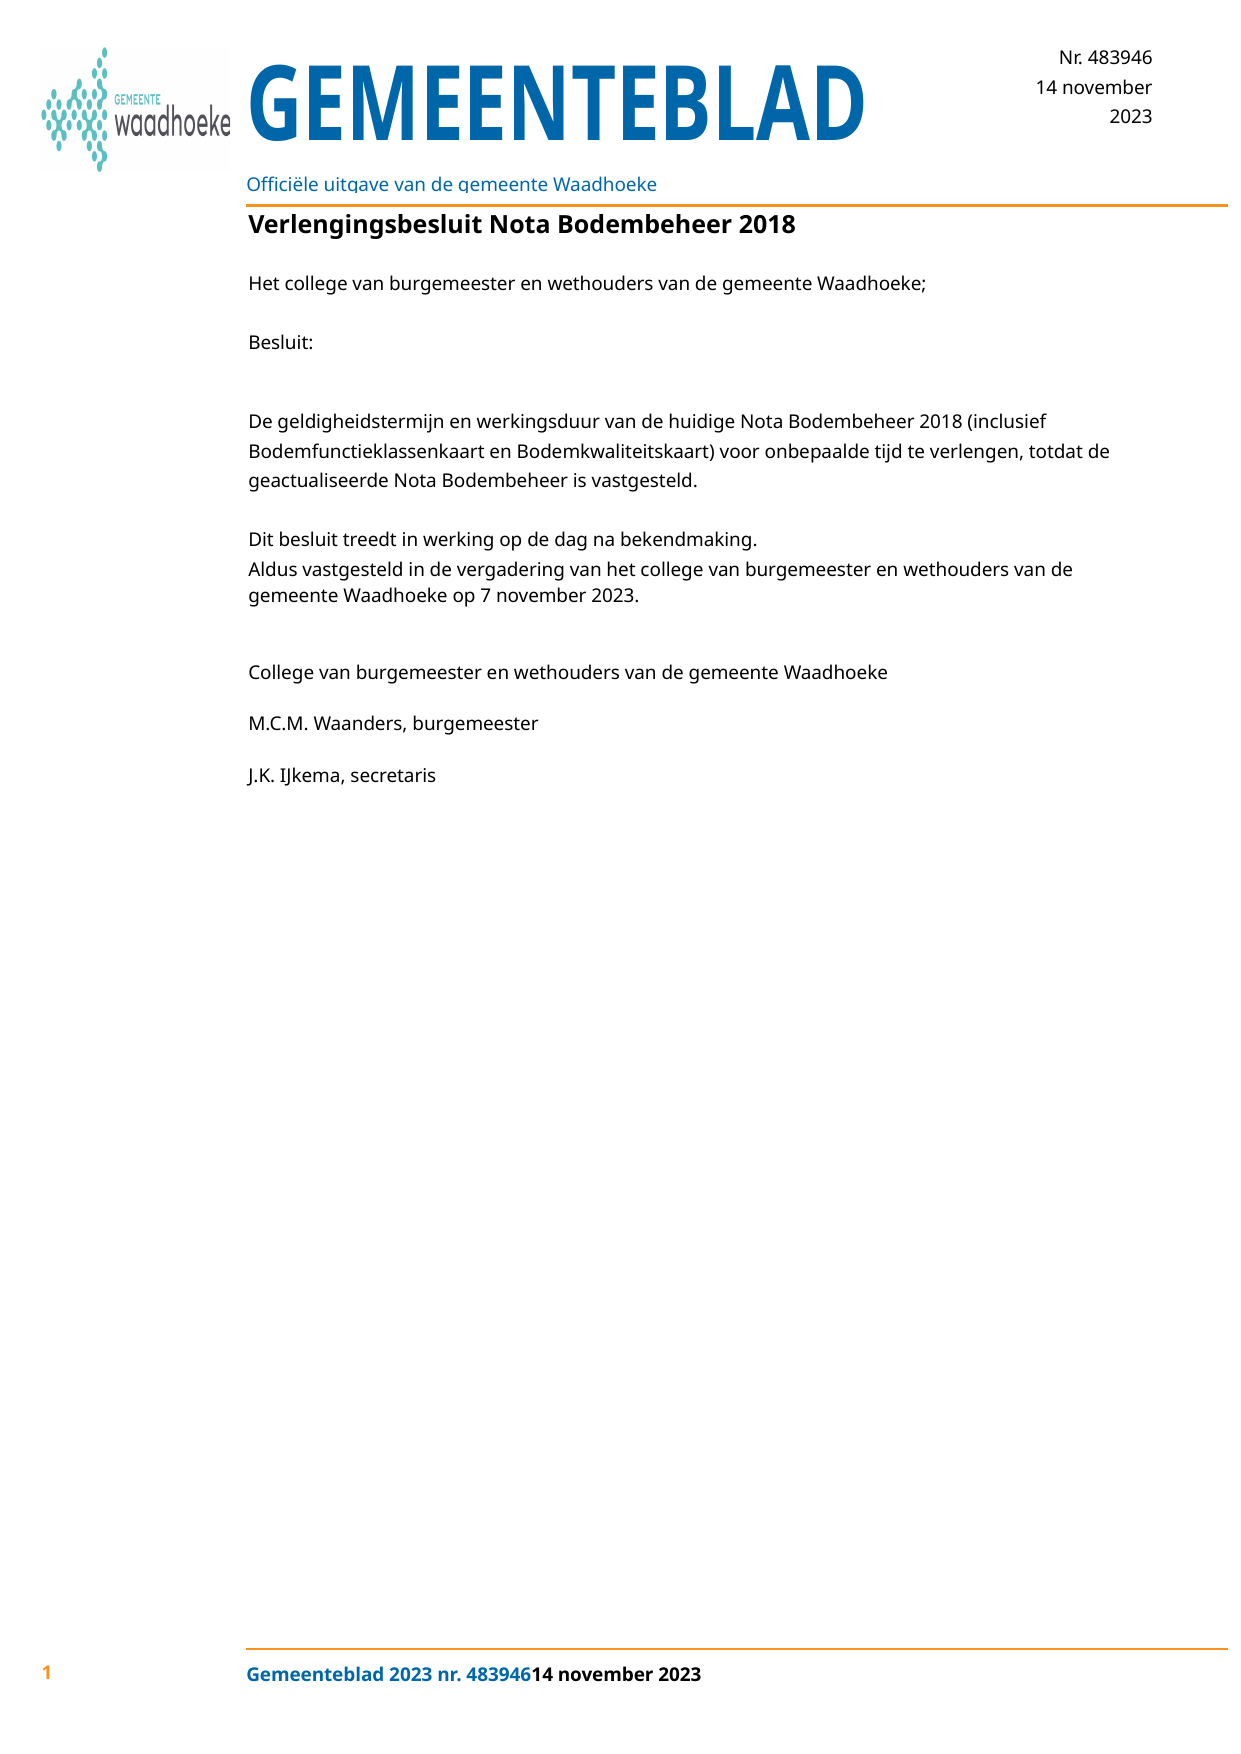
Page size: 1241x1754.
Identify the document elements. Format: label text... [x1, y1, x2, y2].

text Verlengingsbesluit Nota Bodembeheer 2018 [248, 207, 1152, 241]
text J.K. IJkema, secretaris [248, 762, 1152, 788]
text Dit besluit treedt in werking op de dag na bekendmaking. [248, 527, 1152, 552]
text College van burgemeester en wethouders van de gemeente Waadhoeke [248, 659, 1152, 685]
text Het college van burgemeester en wethouders van de gemeente Waadhoeke; [248, 270, 1152, 296]
picture [41, 47, 231, 172]
text De geldigheidstermijn en werkingsduur van de huidige Nota Bodembeheer 2018 (inclusief Bodemfunctieklassenkaart en Bodemkwaliteitskaart) voor onbepaalde tijd te verlengen, totdat de geactualiseerde Nota Bodembeheer is vastgesteld. [248, 408, 1152, 493]
text Aldus vastgesteld in de vergadering van het college van burgemeester en wethouders van de gemeente Waadhoeke op 7 november 2023. [248, 556, 1152, 608]
text M.C.M. Waanders, burgemeester [248, 711, 1152, 736]
text Besluit: [248, 329, 1152, 355]
